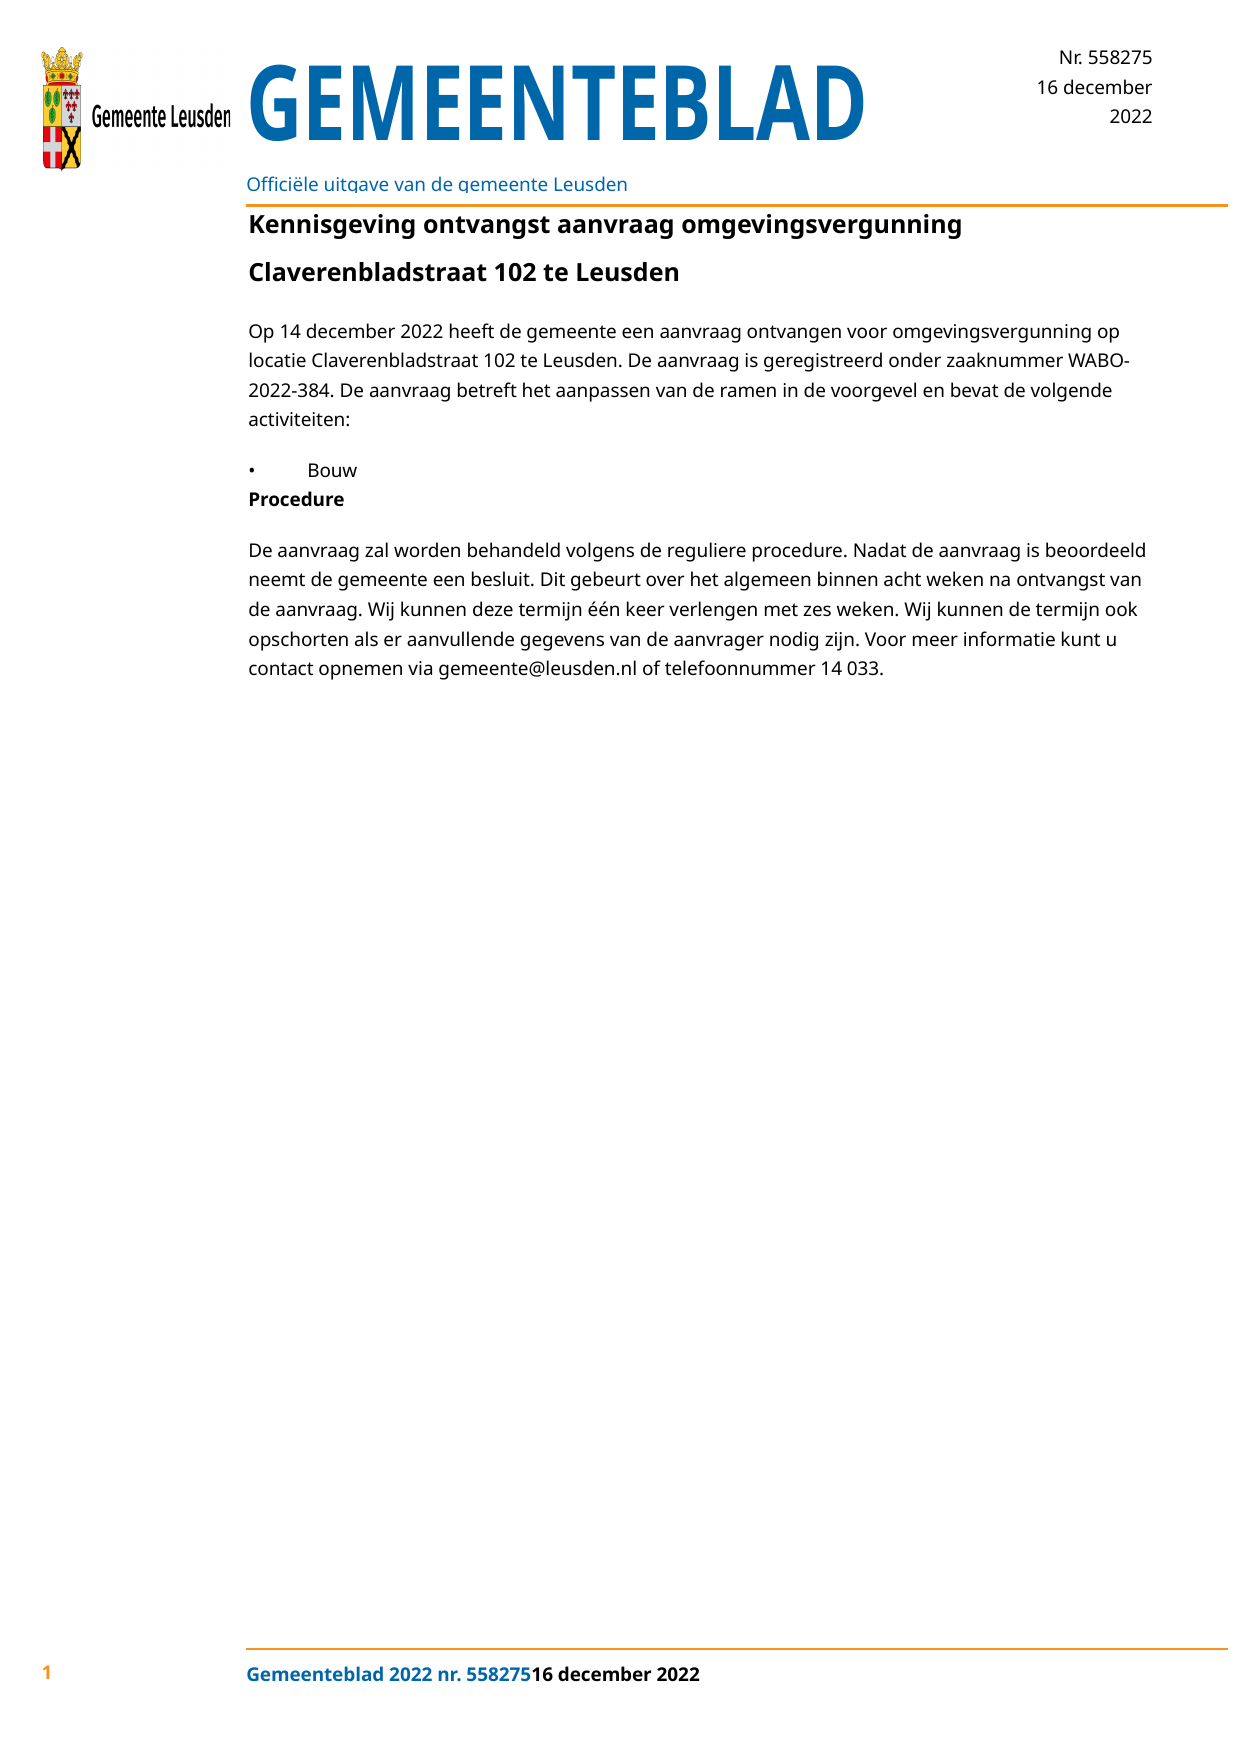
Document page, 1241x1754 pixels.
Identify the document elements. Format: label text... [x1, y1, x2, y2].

picture [41, 47, 231, 172]
text Op 14 december 2022 heeft de gemeente een aanvraag ontvangen voor omgevingsvergunning op locatie Claverenbladstraat 102 te Leusden. De aanvraag is geregistreerd onder zaaknummer WABO-2022-384. De aanvraag betreft het aanpassen van de ramen in de voorgevel en bevat de volgende activiteiten: [248, 318, 1152, 432]
text De aanvraag zal worden behandeld volgens de reguliere procedure. Nadat de aanvraag is beoordeeld neemt de gemeente een besluit. Dit gebeurt over het algemeen binnen acht weken na ontvangst van de aanvraag. Wij kunnen deze termijn één keer verlengen met zes weken. Wij kunnen de termijn ook opschorten als er aanvullende gegevens van de aanvrager nodig zijn. Voor meer informatie kunt u contact opnemen via gemeente@leusden.nl of telefoonnummer 14 033. [248, 537, 1152, 681]
text Procedure [248, 487, 1152, 512]
text Kennisgeving ontvangst aanvraag omgevingsvergunning Claverenbladstraat 102 te Leusden [248, 207, 1152, 288]
list Bouw [248, 457, 1152, 483]
